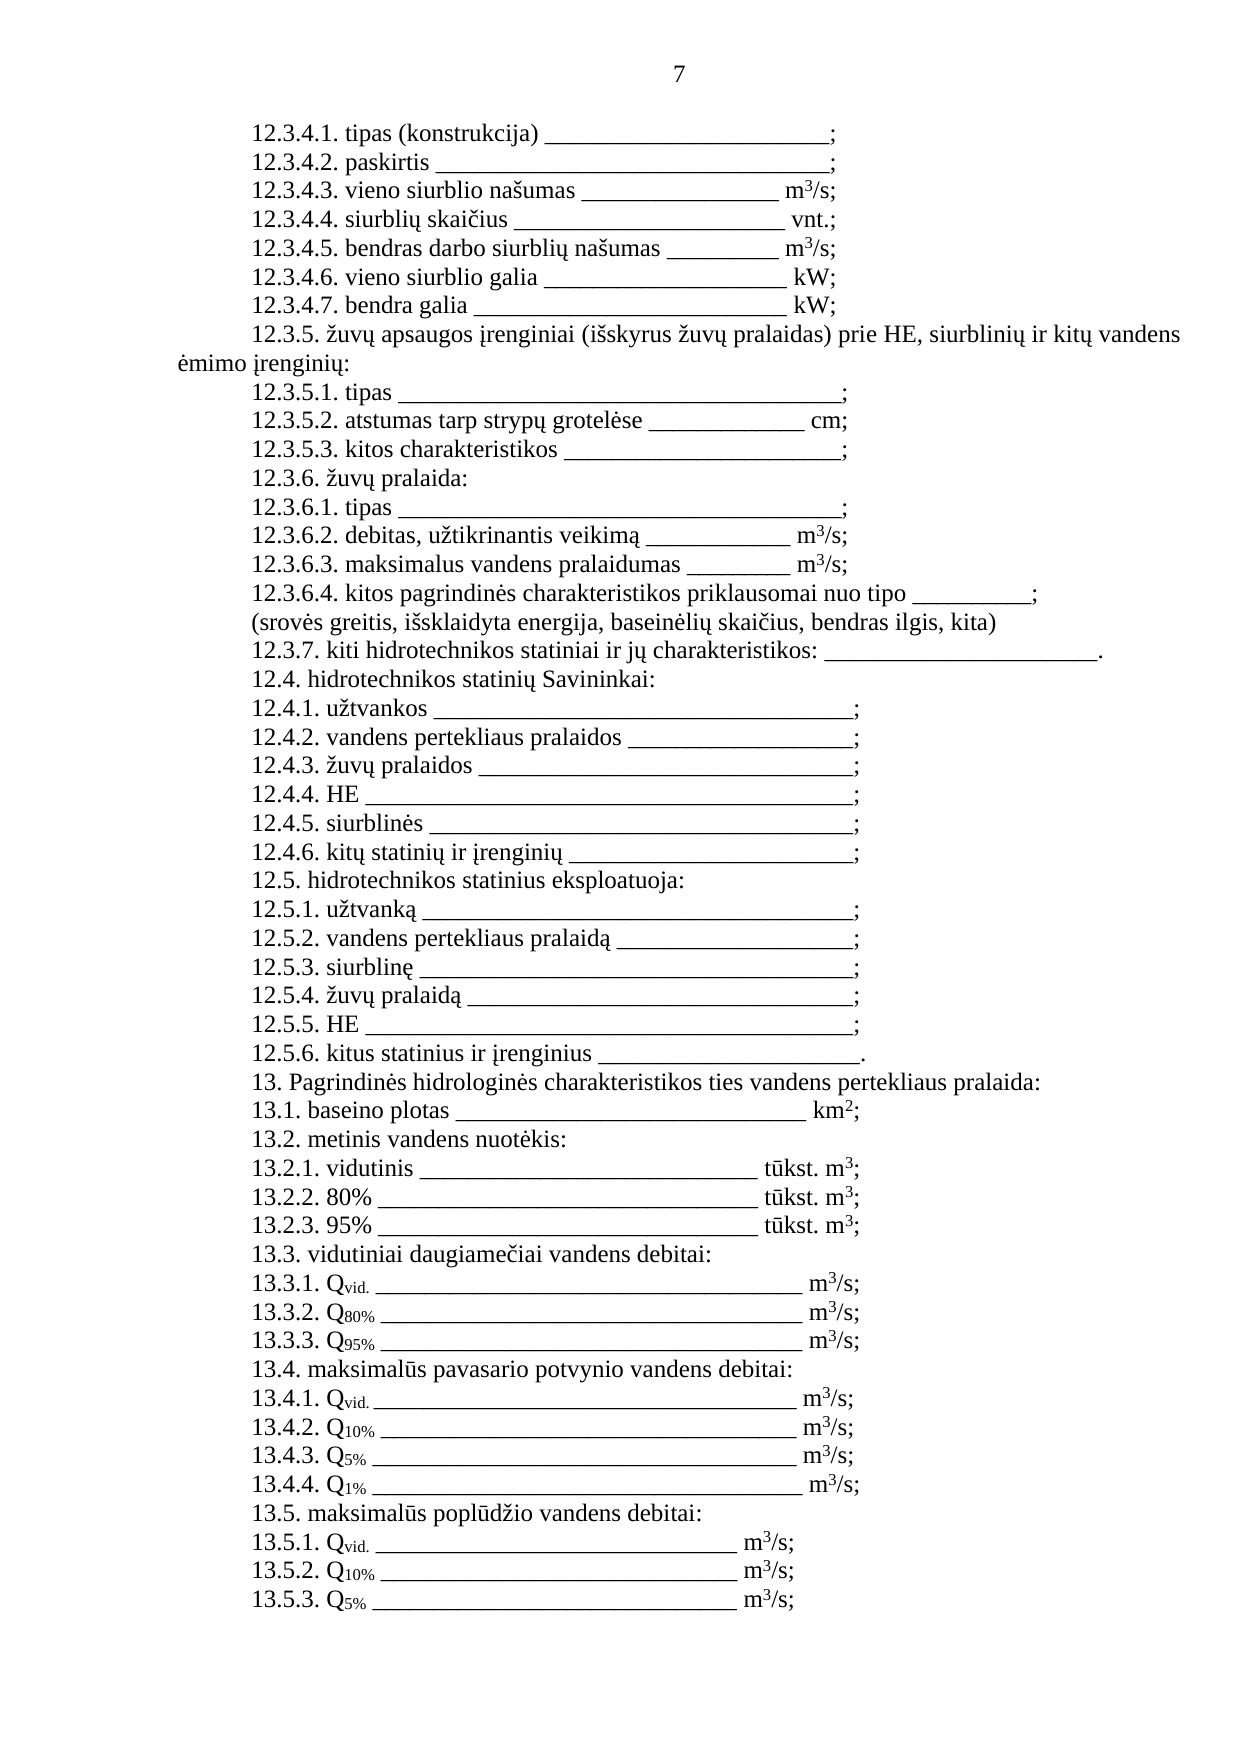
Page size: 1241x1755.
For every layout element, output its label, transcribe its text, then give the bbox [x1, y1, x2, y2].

text 12.3.4.1. tipas (konstrukcija) ; [177, 118, 1181, 147]
text 13.4.2. Q10% m3/s; [177, 1412, 1181, 1441]
text 13.5.2. Q10% m3/s; [177, 1556, 1181, 1584]
text 12.4.5. siurblinės ; [177, 808, 1181, 837]
text 13.2.3. 95% tūkst. m3; [177, 1211, 1181, 1239]
text 12.5.2. vandens pertekliaus pralaidą ; [177, 923, 1181, 952]
text 13.3.1. Qvid. m3/s; [177, 1268, 1181, 1297]
text 12.3.5.2. atstumas tarp strypų grotelėse cm; [177, 406, 1181, 434]
text 12.3.6.4. kitos pagrindinės charakteristikos priklausomai nuo tipo ; [177, 578, 1181, 607]
text 12.3.6.1. tipas ; [177, 492, 1181, 521]
text 13.5.3. Q5% m3/s; [177, 1584, 1181, 1613]
text 12.3.5.1. tipas ; [177, 377, 1181, 406]
text 13.3. vidutiniai daugiamečiai vandens debitai: [177, 1239, 1181, 1268]
text 12.5.5. HE ; [177, 1009, 1181, 1038]
text 12.4.6. kitų statinių ir įrenginių ; [177, 837, 1181, 866]
text 12.5.4. žuvų pralaidą ; [177, 981, 1181, 1009]
text 12.3.4.2. paskirtis ; [177, 147, 1181, 176]
text 13.2.2. 80% tūkst. m3; [177, 1182, 1181, 1211]
text 12.3.4.3. vieno siurblio našumas m3/s; [177, 176, 1181, 204]
text 12.3.5. žuvų apsaugos įrenginiai (išskyrus žuvų pralaidas) prie HE, siurblinių ir kitų vandens ėmimo įrenginių: [177, 319, 1181, 377]
text 12.5.1. užtvanką ; [177, 894, 1181, 923]
text 13.3.2. Q80% m3/s; [177, 1297, 1181, 1326]
text 12.3.4.5. bendras darbo siurblių našumas m3/s; [177, 233, 1181, 262]
text 12.3.6. žuvų pralaida: [177, 463, 1181, 492]
text 13.5.1. Qvid. m3/s; [177, 1527, 1181, 1556]
text 12.4.2. vandens pertekliaus pralaidos ; [177, 722, 1181, 751]
text 12.3.5.3. kitos charakteristikos ; [177, 434, 1181, 463]
text 12.4.4. HE ; [177, 779, 1181, 808]
text 13.3.3. Q95% m3/s; [177, 1326, 1181, 1354]
text 12.5. hidrotechnikos statinius eksploatuoja: [177, 866, 1181, 894]
text 12.5.6. kitus statinius ir įrenginius . [177, 1038, 1181, 1067]
text (srovės greitis, išsklaidyta energija, baseinėlių skaičius, bendras ilgis, kita) [177, 607, 1181, 636]
text 12.3.6.2. debitas, užtikrinantis veikimą m3/s; [177, 521, 1181, 549]
text 12.3.4.6. vieno siurblio galia kW; [177, 262, 1181, 291]
text 12.3.4.4. siurblių skaičius vnt.; [177, 204, 1181, 233]
text 13.4. maksimalūs pavasario potvynio vandens debitai: [177, 1354, 1181, 1383]
text 13.2.1. vidutinis tūkst. m3; [177, 1153, 1181, 1182]
text 12.4.1. užtvankos ; [177, 693, 1181, 722]
text 12.5.3. siurblinę ; [177, 952, 1181, 981]
text 12.3.6.3. maksimalus vandens pralaidumas m3/s; [177, 549, 1181, 578]
text 13.2. metinis vandens nuotėkis: [177, 1124, 1181, 1153]
text 13. Pagrindinės hidrologinės charakteristikos ties vandens pertekliaus pralaida: [177, 1067, 1181, 1096]
text 13.4.4. Q1% m3/s; [177, 1469, 1181, 1498]
text 12.4.3. žuvų pralaidos ; [177, 751, 1181, 779]
text 13.4.1. Qvid. m3/s; [177, 1383, 1181, 1412]
text 12.4. hidrotechnikos statinių Savininkai: [177, 664, 1181, 693]
text 13.5. maksimalūs poplūdžio vandens debitai: [177, 1498, 1181, 1527]
text 13.1. baseino plotas km2; [177, 1096, 1181, 1124]
text 12.3.4.7. bendra galia kW; [177, 291, 1181, 319]
text 13.4.3. Q5% m3/s; [177, 1441, 1181, 1469]
text 12.3.7. kiti hidrotechnikos statiniai ir jų charakteristikos: . [177, 636, 1181, 664]
